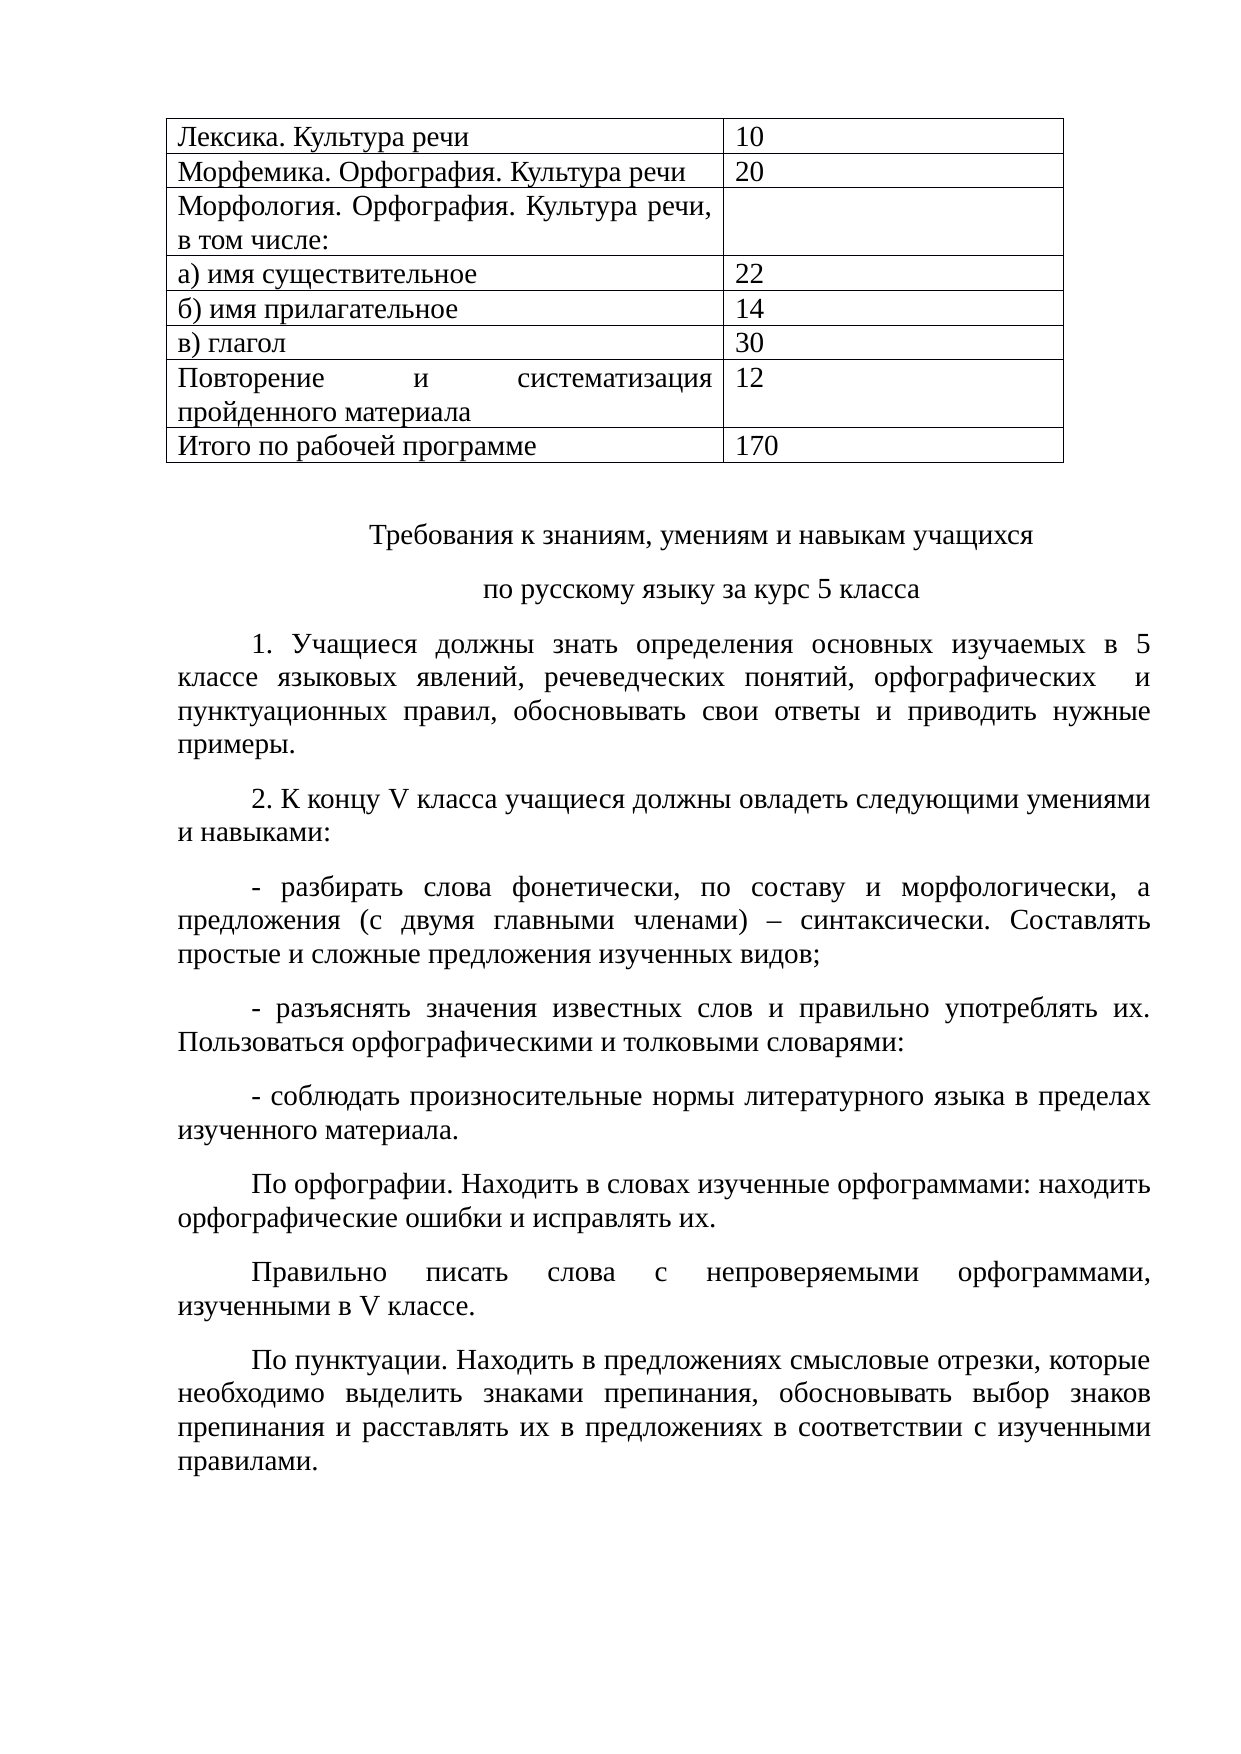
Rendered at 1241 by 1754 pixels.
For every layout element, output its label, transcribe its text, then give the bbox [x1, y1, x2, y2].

list - соблюдать произносительные нормы литературного языка в пределах изученного материала. [177, 1078, 1152, 1145]
list Требования к знаниям, умениям и навыкам учащихся [177, 517, 1152, 551]
table_cell 22 [724, 256, 1063, 290]
list - разъяснять значения известных слов и правильно употреблять их. Пользоваться орфографическими и толковыми словарями: [177, 990, 1152, 1057]
table_cell Морфология. Орфография. Культура речи, в том числе: [167, 188, 723, 255]
table_cell [724, 188, 1063, 255]
list Правильно писать слова с непроверяемыми орфограммами, изученными в V классе. [177, 1254, 1152, 1321]
list По орфографии. Находить в словах изученные орфограммами: находить орфографические ошибки и исправлять их. [177, 1166, 1152, 1233]
table_cell 10 [724, 119, 1063, 153]
list По пунктуации. Находить в предложениях смысловые отрезки, которые необходимо выделить знаками препинания, обосновывать выбор знаков препинания и расставлять их в предложениях в соответствии с изученными правилами. [177, 1342, 1152, 1476]
table_cell б) имя прилагательное [167, 291, 723, 324]
table_cell 30 [724, 326, 1063, 359]
table_cell Морфемика. Орфография. Культура речи [167, 154, 723, 187]
table_cell Итого по рабочей программе [167, 428, 723, 462]
list - разбирать слова фонетически, по составу и морфологически, а предложения (с двумя главными членами) – синтаксически. Составлять простые и сложные предложения изученных видов; [177, 869, 1152, 969]
table_cell 12 [724, 360, 1063, 427]
table_cell Повторение и систематизация пройденного материала [167, 360, 723, 427]
table_cell 20 [724, 154, 1063, 187]
table_cell в) глагол [167, 326, 723, 359]
list по русскому языку за курс 5 класса [177, 572, 1152, 605]
table_cell а) имя существительное [167, 256, 723, 290]
list 2. К концу V класса учащиеся должны овладеть следующими умениями и навыками: [177, 781, 1152, 848]
table_cell 14 [724, 291, 1063, 324]
table_cell Лексика. Культура речи [167, 119, 723, 153]
table_cell 170 [724, 428, 1063, 462]
list 1. Учащиеся должны знать определения основных изучаемых в 5 классе языковых явлений, речеведческих понятий, орфографических и пунктуационных правил, обосновывать свои ответы и приводить нужные примеры. [177, 626, 1152, 760]
